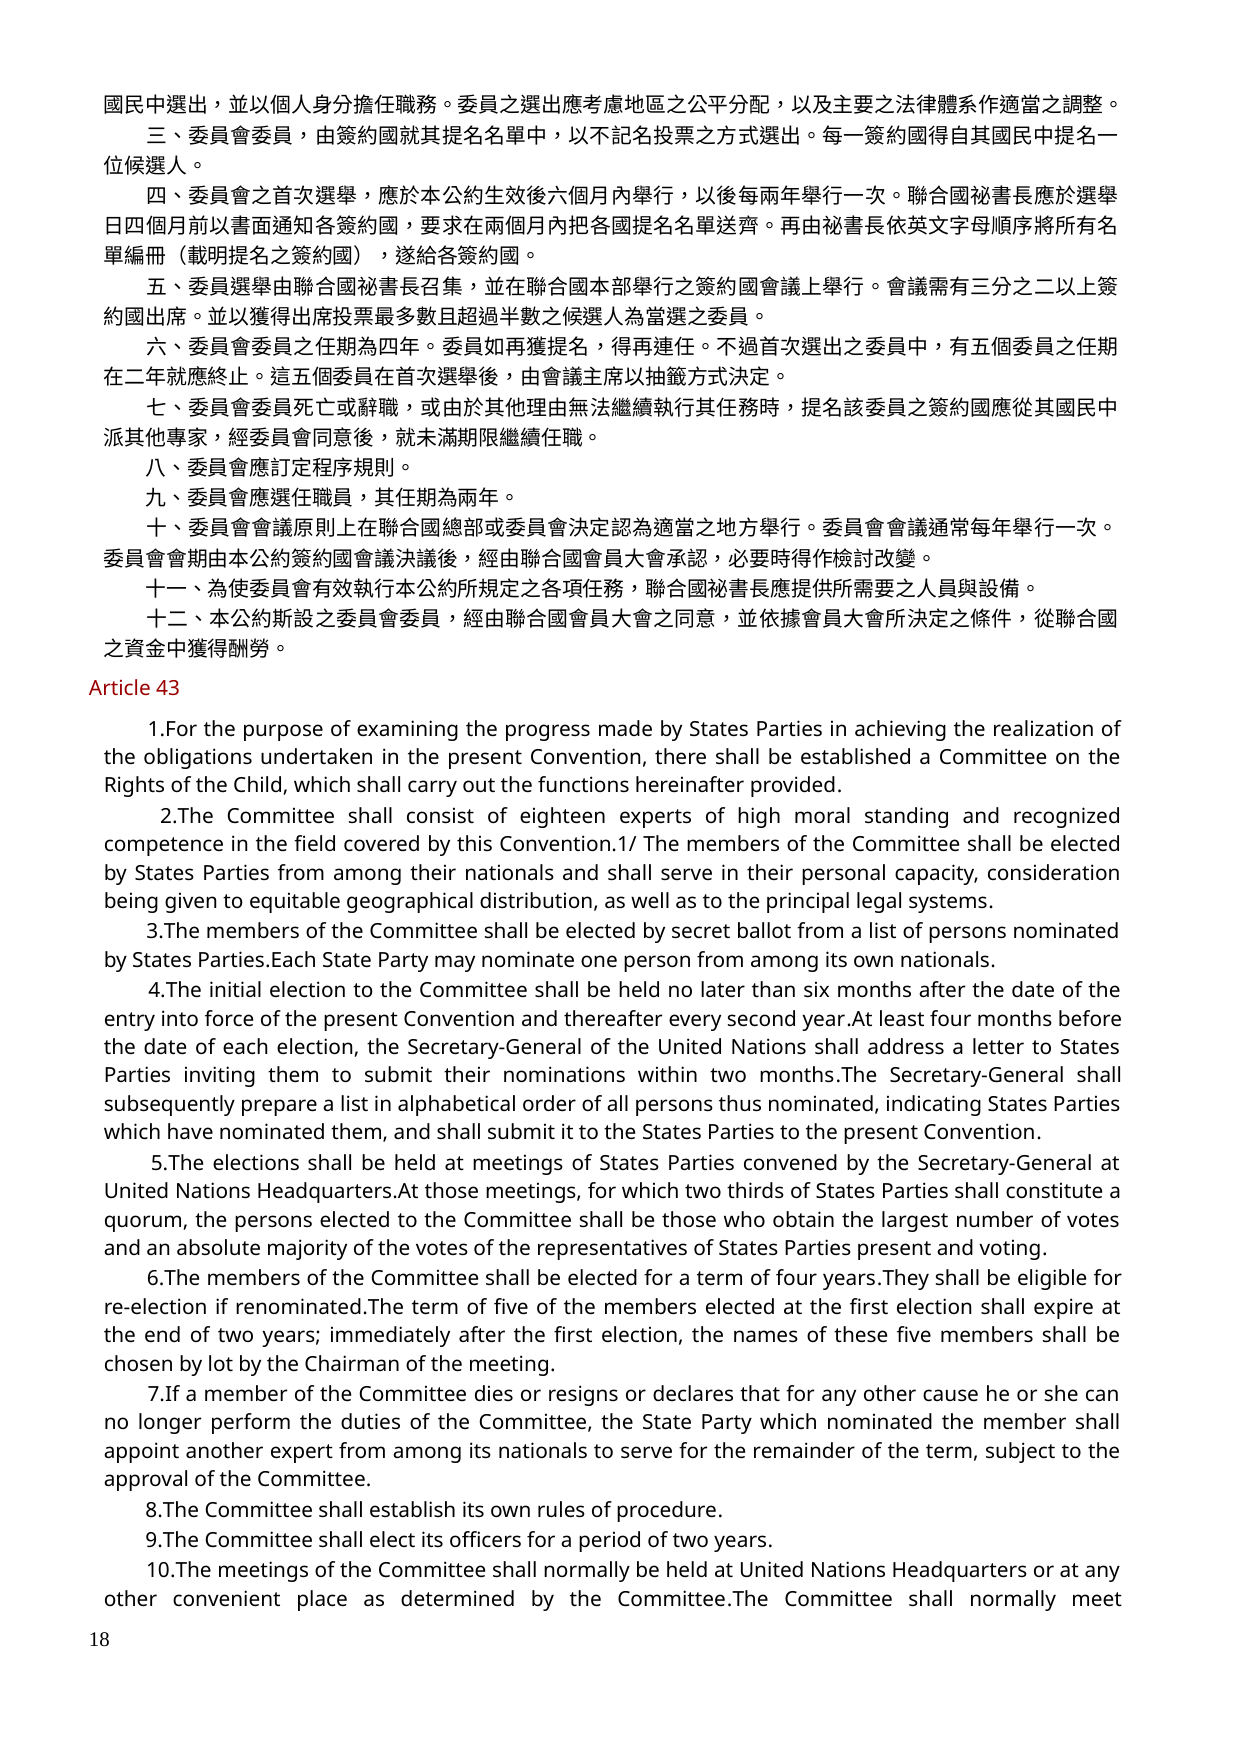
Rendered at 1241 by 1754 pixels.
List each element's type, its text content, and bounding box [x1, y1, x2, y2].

text 4.The initial election to the Committee shall be held no later than six months after the date of the entry into force of the present Convention and thereafter every second year.At least four months before the date of each election, the Secretary-General of the United Nations shall address a letter to States Parties inviting them to submit their nominations within two months.The Secretary-General shall subsequently prepare a list in alphabetical order of all persons thus nominated, indicating States Parties which have nominated them, and shall submit it to the States Parties to the present Convention. [103, 973, 1122, 1146]
text 5.The elections shall be held at meetings of States Parties convened by the Secretary-General at United Nations Headquarters.At those meetings, for which two thirds of States Parties shall constitute a quorum, the persons elected to the Committee shall be those who obtain the largest number of votes and an absolute majority of the votes of the representatives of States Parties present and voting. [103, 1146, 1122, 1262]
text 十一、為使委員會有效執行本公約所規定之各項任務，聯合國祕書長應提供所需要之人員與設備。 [103, 572, 1122, 602]
text 十、委員會會議原則上在聯合國總部或委員會決定認為適當之地方舉行。委員會會議通常每年舉行一次。委員會會期由本公約簽約國會議決議後，經由聯合國會員大會承認，必要時得作檢討改變。 [103, 512, 1122, 572]
text 國民中選出，並以個人身分擔任職務。委員之選出應考慮地區之公平分配，以及主要之法律體系作適當之調整。 [103, 89, 1122, 119]
text 四、委員會之首次選舉，應於本公約生效後六個月內舉行，以後每兩年舉行一次。聯合國祕書長應於選舉日四個月前以書面通知各簽約國，要求在兩個月內把各國提名名單送齊。再由祕書長依英文字母順序將所有名單編冊（載明提名之簽約國），遂給各簽約國。 [103, 179, 1122, 270]
text 2.The Committee shall consist of eighteen experts of high moral standing and recognized competence in the field covered by this Convention.1/ The members of the Committee shall be elected by States Parties from among their nationals and shall serve in their personal capacity, consideration being given to equitable geographical distribution, as well as to the principal legal systems. [103, 799, 1122, 915]
text 8.The Committee shall establish its own rules of procedure. [103, 1493, 1122, 1523]
text 10.The meetings of the Committee shall normally be held at United Nations Headquarters or at any other convenient place as determined by the Committee.The Committee shall normally meet [103, 1553, 1122, 1612]
text 7.If a member of the Committee dies or resigns or declares that for any other cause he or she can no longer perform the duties of the Committee, the State Party which nominated the member shall appoint another expert from among its nationals to serve for the remainder of the term, subject to the approval of the Committee. [103, 1377, 1122, 1493]
text 3.The members of the Committee shall be elected by secret ballot from a list of persons nominated by States Parties.Each State Party may nominate one person from among its own nationals. [103, 915, 1122, 973]
text 9.The Committee shall elect its officers for a period of two years. [103, 1523, 1122, 1553]
text 六、委員會委員之任期為四年。委員如再獲提名，得再連任。不過首次選出之委員中，有五個委員之任期在二年就應終止。這五個委員在首次選舉後，由會議主席以抽籤方式決定。 [103, 330, 1122, 391]
text 1.For the purpose of examining the progress made by States Parties in achieving the realization of the obligations undertaken in the present Convention, there shall be established a Committee on the Rights of the Child, which shall carry out the functions hereinafter provided. [103, 712, 1122, 799]
text 五、委員選舉由聯合國祕書長召集，並在聯合國本部舉行之簽約國會議上舉行。會議需有三分之二以上簽約國出席。並以獲得出席投票最多數且超過半數之候選人為當選之委員。 [103, 270, 1122, 330]
subtitle Article 43 [89, 673, 1122, 701]
text 三、委員會委員，由簽約國就其提名名單中，以不記名投票之方式選出。每一簽約國得自其國民中提名一位候選人。 [103, 119, 1122, 179]
text 十二、本公約斯設之委員會委員，經由聯合國會員大會之同意，並依據會員大會所決定之條件，從聯合國之資金中獲得酬勞。 [103, 602, 1122, 663]
text 九、委員會應選任職員，其任期為兩年。 [103, 481, 1122, 512]
text 八、委員會應訂定程序規則。 [103, 451, 1122, 481]
text 6.The members of the Committee shall be elected for a term of four years.They shall be eligible for re-election if renominated.The term of five of the members elected at the first election shall expire at the end of two years; immediately after the first election, the names of these five members shall be chosen by lot by the Chairman of the meeting. [103, 1262, 1122, 1377]
text 七、委員會委員死亡或辭職，或由於其他理由無法繼續執行其任務時，提名該委員之簽約國應從其國民中派其他專家，經委員會同意後，就未滿期限繼續任職。 [103, 391, 1122, 451]
